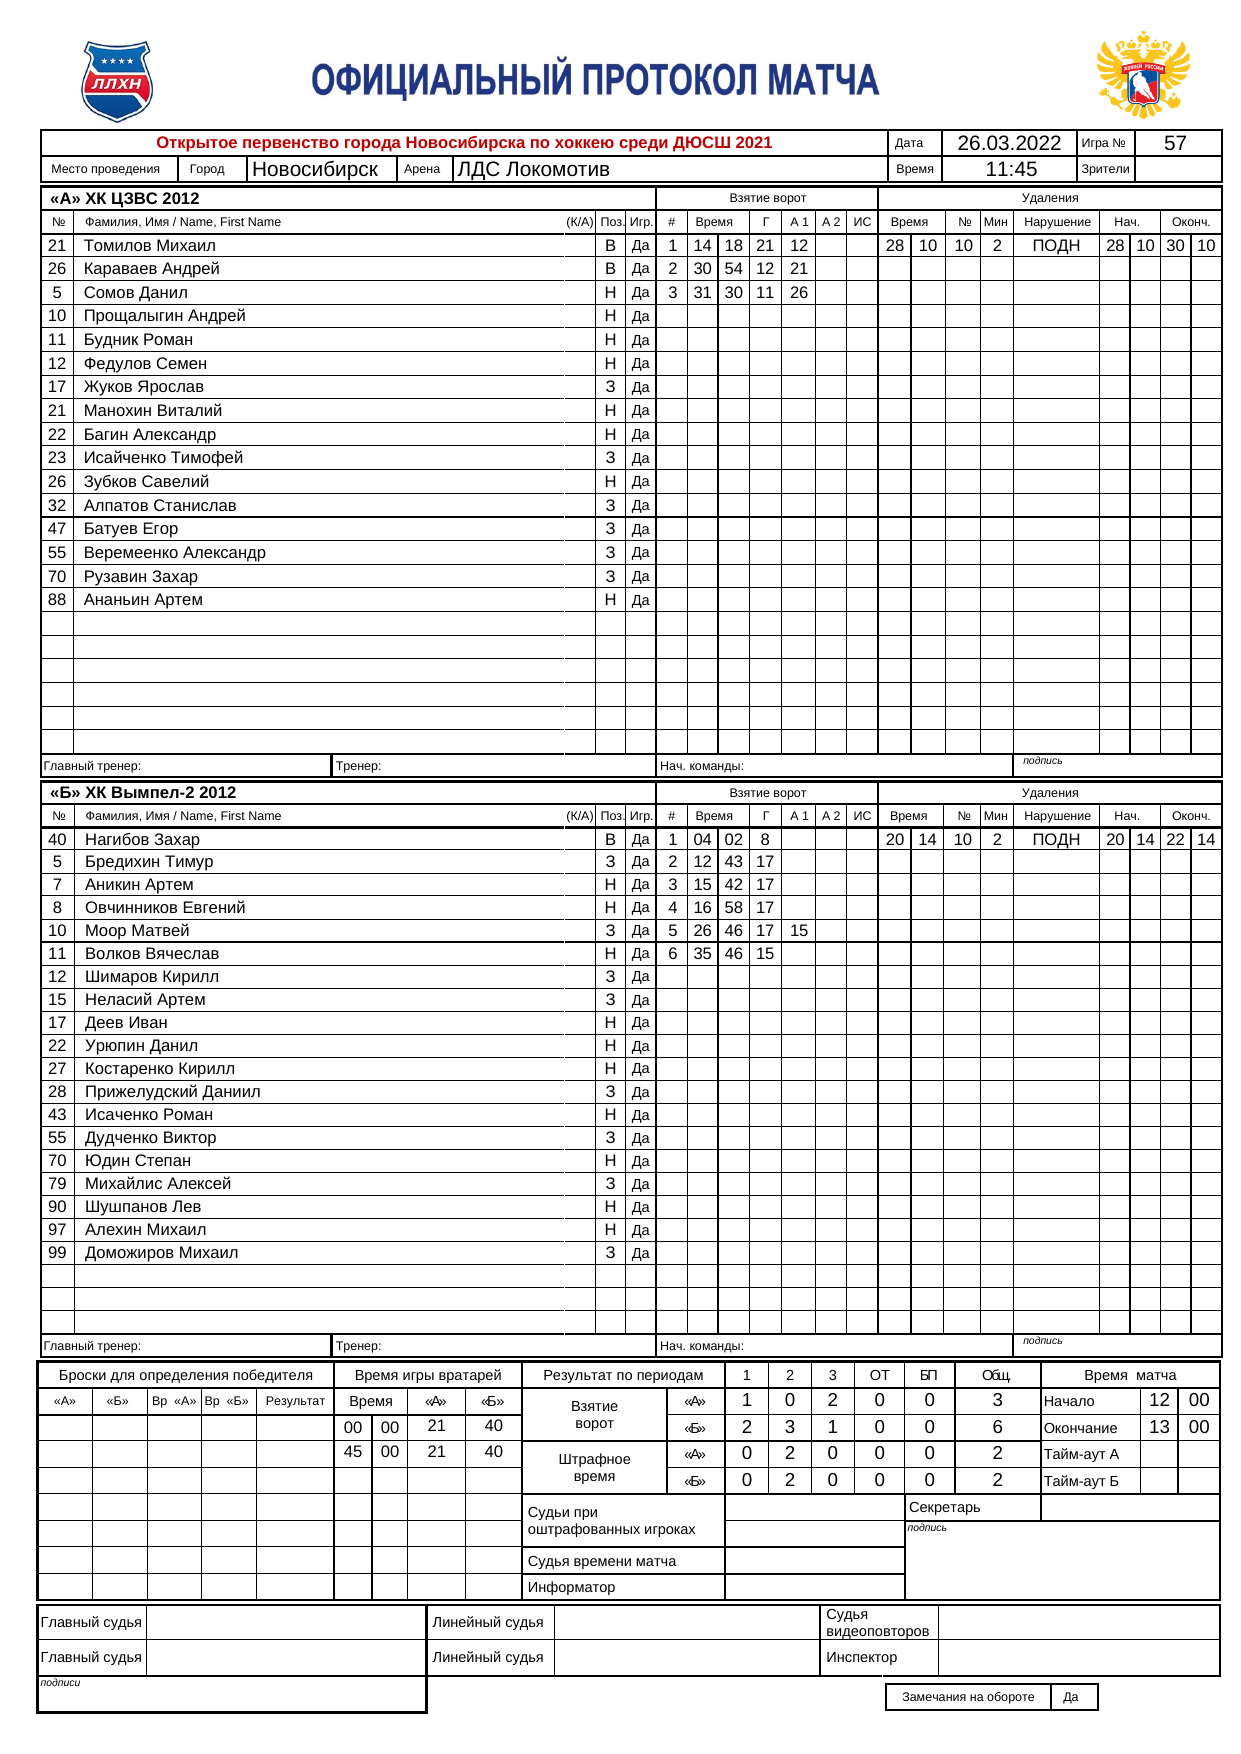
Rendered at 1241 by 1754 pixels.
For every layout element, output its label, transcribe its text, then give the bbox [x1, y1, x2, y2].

table_cell [565, 730, 595, 753]
table_cell [816, 1058, 846, 1079]
table_cell З [596, 1081, 625, 1103]
table_cell [688, 966, 717, 987]
table_cell [847, 1219, 877, 1241]
table_cell [1192, 636, 1221, 658]
table_cell [1131, 1035, 1160, 1057]
table_cell [782, 541, 815, 564]
table_cell [912, 659, 945, 682]
table_cell Шимаров Кирилл [75, 966, 564, 987]
table_cell [565, 541, 595, 564]
table_cell [565, 659, 595, 682]
table_cell [1192, 1012, 1221, 1033]
table_cell 10 [912, 235, 945, 256]
table_cell 00 [1179, 1389, 1219, 1413]
table_cell [1131, 376, 1160, 398]
table_cell [782, 943, 815, 964]
table_cell [42, 707, 73, 729]
table_cell подпись [1014, 755, 1221, 776]
table_cell [946, 446, 980, 469]
table_cell [981, 1058, 1013, 1079]
table_cell [879, 1081, 910, 1103]
table_cell Да [626, 565, 655, 587]
table_cell [719, 1081, 749, 1103]
table_cell [148, 1521, 201, 1546]
table_cell [912, 966, 943, 987]
table_cell [1014, 399, 1099, 422]
table_cell [879, 1242, 910, 1264]
table_cell 2 [657, 850, 687, 872]
table_cell [946, 281, 980, 303]
table_cell 26 [688, 920, 717, 941]
table_cell [626, 1265, 655, 1287]
table_cell [944, 989, 980, 1011]
table_cell [565, 989, 595, 1011]
table_cell [939, 1606, 1219, 1639]
table_cell [782, 1127, 815, 1149]
table_cell 1 [657, 829, 687, 849]
table_cell [879, 328, 910, 351]
table_cell [782, 565, 815, 587]
table_cell [847, 1288, 877, 1310]
table_cell [74, 659, 564, 682]
table_cell Информатор [523, 1575, 724, 1599]
table_cell [1161, 1173, 1190, 1195]
table_cell [257, 1547, 333, 1573]
table_cell Оконч. [1161, 211, 1221, 233]
table_cell [946, 541, 980, 564]
table_cell [912, 683, 945, 706]
table_cell [912, 281, 945, 303]
table_header Взятие ворот [657, 188, 877, 209]
table_cell Н [596, 423, 625, 445]
table_cell [1100, 1012, 1129, 1033]
table_cell (К/А) [565, 211, 595, 233]
table_cell [1192, 446, 1221, 469]
table_cell [688, 1288, 717, 1310]
table_cell [565, 920, 595, 941]
table_cell [1161, 1012, 1190, 1033]
table_cell [688, 612, 717, 634]
table_cell Исайченко Тимофей [74, 446, 564, 469]
table_cell [688, 518, 717, 540]
table_cell [1161, 281, 1190, 303]
table_cell [565, 328, 595, 351]
table_cell [1014, 1012, 1099, 1033]
table_cell [847, 281, 877, 303]
table_cell Вр «Б» [202, 1389, 256, 1413]
table_cell [847, 1242, 877, 1264]
table_cell [75, 1265, 564, 1287]
table_cell [1100, 966, 1129, 987]
table_cell Да [626, 281, 655, 303]
table_cell [944, 1104, 980, 1126]
table_cell [565, 850, 595, 872]
table_cell [816, 966, 846, 987]
table_cell [408, 1494, 465, 1520]
table_cell 0 [855, 1468, 904, 1493]
table_cell [981, 920, 1013, 941]
table_cell [1100, 399, 1129, 422]
table_cell [726, 1548, 904, 1573]
table_cell [657, 1058, 687, 1079]
table_cell [750, 328, 781, 351]
table_cell 18 [719, 235, 749, 256]
table_cell [719, 1219, 749, 1241]
table_cell [1131, 612, 1160, 634]
table_cell Да [626, 896, 655, 918]
table_cell # [657, 211, 687, 233]
table_cell [912, 1150, 943, 1172]
table_cell 0 [855, 1442, 904, 1467]
table_cell [816, 829, 846, 849]
table_cell 15 [782, 920, 815, 941]
table_cell Поз. [596, 211, 625, 233]
table_cell [847, 1127, 877, 1149]
table_cell [373, 1574, 407, 1599]
table_cell [879, 565, 910, 587]
table_cell [1131, 281, 1160, 303]
table_cell [1100, 352, 1129, 374]
table_cell [879, 943, 910, 964]
table_cell [335, 1547, 371, 1573]
table_cell [750, 1196, 781, 1218]
table_cell [1014, 966, 1099, 987]
table_cell [981, 305, 1013, 327]
table_header Время игры вратарей [335, 1363, 521, 1387]
table_cell [1192, 588, 1221, 611]
table_cell [1014, 518, 1099, 540]
table_cell Н [596, 896, 625, 918]
table_cell [42, 636, 73, 658]
table_cell [816, 1150, 846, 1172]
table_cell 27 [42, 1058, 74, 1079]
table_cell [202, 1574, 256, 1599]
table_cell [657, 328, 687, 351]
table_cell [688, 494, 717, 516]
table_cell [688, 1242, 717, 1264]
table_cell [944, 896, 980, 918]
table_cell [148, 1416, 201, 1440]
table_cell [912, 1219, 943, 1241]
table_cell [944, 966, 980, 987]
table_cell 15 [750, 943, 781, 964]
table_cell «А» [408, 1389, 465, 1413]
table_cell [782, 659, 815, 682]
table_cell [39, 1416, 92, 1440]
table_cell [879, 966, 910, 987]
table_cell Будник Роман [74, 328, 564, 351]
table_cell 10 [1192, 235, 1221, 256]
table_cell 22 [42, 423, 73, 445]
table_cell [657, 399, 687, 422]
table_cell [816, 565, 846, 587]
table_cell Жуков Ярослав [74, 376, 564, 398]
table_cell [42, 1288, 74, 1310]
table_cell [626, 707, 655, 729]
table_cell [879, 541, 910, 564]
table_cell [719, 494, 749, 516]
table_cell Н [596, 305, 625, 327]
table_cell 35 [688, 943, 717, 964]
table_cell [1014, 1173, 1099, 1195]
table_cell [257, 1521, 333, 1546]
table_cell [688, 1127, 717, 1149]
table_cell 0 [726, 1442, 768, 1467]
table_cell [148, 1494, 201, 1520]
table_cell [39, 1547, 92, 1573]
table_cell [879, 352, 910, 374]
table_cell [726, 1575, 904, 1599]
table_cell Главный судья [39, 1640, 146, 1675]
table_cell [782, 494, 815, 516]
table_cell Аникин Артем [75, 874, 564, 895]
table_cell [1161, 376, 1190, 398]
table_header Броски для определения победителя [39, 1363, 333, 1387]
table_cell Да [626, 850, 655, 872]
table_cell 20 [879, 829, 910, 849]
table_cell Да [626, 328, 655, 351]
table_cell [335, 1494, 371, 1520]
table_cell [335, 1521, 371, 1546]
table_cell [1192, 518, 1221, 540]
table_cell Н [596, 1150, 625, 1172]
table_cell [93, 1468, 147, 1493]
table_cell [147, 1606, 425, 1639]
table_cell [816, 399, 846, 422]
table_cell Да [626, 235, 655, 256]
table_cell [1161, 257, 1190, 280]
table_cell [1161, 636, 1190, 658]
table_cell 5 [42, 850, 74, 872]
table_cell [565, 943, 595, 964]
table_cell [944, 1173, 980, 1195]
table_cell Да [626, 1196, 655, 1218]
table_cell [1099, 1682, 1220, 1711]
table_cell [688, 636, 717, 658]
table_cell [879, 1196, 910, 1218]
table_cell 10 [946, 235, 980, 256]
table_cell [847, 966, 877, 987]
table_cell З [596, 541, 625, 564]
table_cell [1042, 1495, 1219, 1520]
table_cell [847, 588, 877, 611]
table_cell [879, 1058, 910, 1079]
table_cell [1161, 1196, 1190, 1218]
table_cell [1014, 1219, 1099, 1241]
table_cell Новосибирск [248, 157, 396, 181]
table_cell 79 [42, 1173, 74, 1195]
table_cell 0 [855, 1389, 904, 1413]
table_cell Г [750, 805, 781, 826]
table_cell [1014, 874, 1099, 895]
table_cell [257, 1574, 333, 1599]
table_cell [1161, 518, 1190, 540]
table_cell (К/А) [565, 805, 595, 826]
table_cell [657, 470, 687, 493]
table_cell Время [879, 805, 943, 826]
table_cell [944, 1242, 980, 1264]
table_cell [565, 1219, 595, 1241]
table_header Да [1052, 1685, 1097, 1709]
table_cell [847, 305, 877, 327]
table_cell [565, 352, 595, 374]
table_cell Место проведения [42, 157, 177, 181]
table_cell [816, 1288, 846, 1310]
table_cell [847, 850, 877, 872]
table_cell [1100, 896, 1129, 918]
table_cell [946, 257, 980, 280]
table_cell [147, 1640, 425, 1675]
table_cell [1131, 683, 1160, 706]
table_cell Манохин Виталий [74, 399, 564, 422]
table_cell Штрафное время [523, 1442, 666, 1493]
table_cell [719, 1265, 749, 1287]
table_cell 12 [1141, 1389, 1177, 1413]
table_cell [1100, 1058, 1129, 1079]
table_cell 70 [42, 1150, 74, 1172]
table_cell [981, 281, 1013, 303]
table_cell № [944, 805, 980, 826]
table_cell [408, 1468, 465, 1493]
table_cell [1192, 1058, 1221, 1079]
table_cell «Б» [93, 1389, 147, 1413]
table_cell [719, 423, 749, 445]
table_cell [466, 1494, 521, 1520]
table_cell [782, 1311, 815, 1333]
table_cell [688, 989, 717, 1011]
table_cell [816, 1196, 846, 1218]
table_cell [657, 1127, 687, 1149]
table_cell [657, 1173, 687, 1195]
table_cell [847, 829, 877, 849]
table_cell [688, 1104, 717, 1126]
table_cell 30 [1161, 235, 1190, 256]
table_cell 1 [726, 1389, 768, 1413]
table_cell [944, 1196, 980, 1218]
table_cell [981, 874, 1013, 895]
table_cell [816, 1081, 846, 1103]
table_cell 88 [42, 588, 73, 611]
table_cell [148, 1574, 201, 1599]
table_cell [750, 446, 781, 469]
table_cell 2 [769, 1468, 811, 1493]
table_cell [912, 257, 945, 280]
table_cell [816, 1265, 846, 1287]
table_cell [626, 659, 655, 682]
table_cell [565, 1058, 595, 1079]
table_cell [726, 1521, 904, 1546]
table_cell [816, 1127, 846, 1149]
table_cell [1014, 588, 1099, 611]
table_cell [1014, 494, 1099, 516]
table_header Взятие ворот [657, 783, 877, 803]
table_cell Н [596, 328, 625, 351]
table_cell [816, 1173, 846, 1195]
table_cell [1192, 730, 1221, 753]
table_cell [39, 1468, 92, 1493]
table_cell 7 [42, 874, 74, 895]
table_cell [565, 1012, 595, 1033]
table_cell [750, 659, 781, 682]
table_cell [946, 328, 980, 351]
table_cell [879, 612, 910, 634]
table_cell 16 [688, 896, 717, 918]
table_cell [981, 518, 1013, 540]
table_cell [1100, 707, 1129, 729]
table_cell [879, 1035, 910, 1057]
table_cell [750, 305, 781, 327]
table_cell [1014, 1058, 1099, 1079]
table_cell [944, 874, 980, 895]
table_cell [1131, 446, 1160, 469]
table_cell [1131, 1150, 1160, 1172]
table_cell 17 [750, 920, 781, 941]
table_cell [1192, 1150, 1221, 1172]
table_cell [42, 659, 73, 682]
table_cell [879, 1127, 910, 1149]
table_cell [1161, 1035, 1190, 1057]
table_cell [565, 518, 595, 540]
table_cell [879, 1173, 910, 1195]
table_cell 1 [657, 235, 687, 256]
table_cell Арена [398, 157, 452, 181]
table_cell [565, 235, 595, 256]
table_cell 2 [956, 1442, 1040, 1467]
table_cell 55 [42, 1127, 74, 1149]
table_cell 2 [657, 257, 687, 280]
table_cell [981, 565, 1013, 587]
table_cell Взятие ворот [523, 1389, 666, 1440]
table_cell [816, 588, 846, 611]
table_cell [1131, 494, 1160, 516]
table_cell [565, 1173, 595, 1195]
table_cell [1192, 470, 1221, 493]
table_cell [1192, 966, 1221, 987]
table_cell 58 [719, 896, 749, 918]
table_cell [750, 399, 781, 422]
table_cell [782, 850, 815, 872]
table_cell [944, 1150, 980, 1172]
table_cell [719, 1150, 749, 1172]
table_cell [719, 541, 749, 564]
table_cell Да [626, 588, 655, 611]
table_cell 30 [719, 281, 749, 303]
table_cell 0 [726, 1468, 768, 1493]
table_cell Юдин Степан [75, 1150, 564, 1172]
table_cell [1100, 659, 1129, 682]
table_cell [657, 636, 687, 658]
table_cell [1131, 305, 1160, 327]
table_cell [1100, 328, 1129, 351]
table_cell [1100, 943, 1129, 964]
table_cell А 2 [816, 805, 846, 826]
table_cell 15 [688, 874, 717, 895]
table_cell [782, 352, 815, 374]
table_cell Сомов Данил [74, 281, 564, 303]
table_cell [782, 1288, 815, 1310]
table_cell [847, 874, 877, 895]
table_cell [879, 518, 910, 540]
table_cell [912, 305, 945, 327]
table_cell 0 [812, 1468, 854, 1493]
table_cell [981, 966, 1013, 987]
table_cell [879, 257, 910, 280]
table_cell Зрители [1078, 157, 1134, 181]
table_cell [912, 896, 943, 918]
table_cell [1192, 376, 1221, 398]
table_cell [657, 683, 687, 706]
table_cell Мин [981, 211, 1013, 233]
table_cell [912, 1288, 943, 1310]
table_cell [816, 470, 846, 493]
table_cell [1161, 1288, 1190, 1310]
table_cell 46 [719, 943, 749, 964]
table_cell [565, 470, 595, 493]
table_cell [879, 896, 910, 918]
table_cell З [596, 1127, 625, 1149]
table_cell З [596, 989, 625, 1011]
table_cell [847, 1012, 877, 1033]
table_cell 26 [42, 470, 73, 493]
table_cell [688, 565, 717, 587]
table_cell Нач. [1100, 805, 1160, 826]
table_cell [626, 612, 655, 634]
table_cell [816, 423, 846, 445]
table_cell Прощалыгин Андрей [74, 305, 564, 327]
table_cell [1161, 989, 1190, 1011]
table_cell [879, 707, 910, 729]
table_cell [565, 281, 595, 303]
table_cell Да [626, 305, 655, 327]
table_cell [657, 376, 687, 398]
table_cell [428, 1677, 882, 1711]
table_cell Тренер: [333, 755, 655, 776]
table_cell [1100, 1104, 1129, 1126]
table_cell А 1 [782, 211, 815, 233]
table_cell [883, 1677, 1220, 1681]
table_cell [1100, 920, 1129, 941]
table_cell [1161, 920, 1190, 941]
table_cell [981, 1012, 1013, 1033]
table_cell [719, 376, 749, 398]
table_cell Судья времени матча [523, 1548, 724, 1573]
table_cell Инспектор [821, 1640, 938, 1675]
table_cell Время [879, 211, 945, 233]
table_cell [1192, 281, 1221, 303]
table_cell 14 [1192, 829, 1221, 849]
table_cell [1100, 989, 1129, 1011]
table_cell [847, 730, 877, 753]
table_cell ПОДН [1014, 829, 1099, 849]
table_cell [596, 683, 625, 706]
table_cell [202, 1494, 256, 1520]
table_cell [816, 659, 846, 682]
table_cell [1131, 1104, 1160, 1126]
table_cell 22 [1161, 829, 1190, 849]
table_cell [946, 399, 980, 422]
table_cell [879, 1012, 910, 1033]
table_cell [782, 305, 815, 327]
table_cell [596, 612, 625, 634]
table_cell [565, 874, 595, 895]
table_cell [879, 305, 910, 327]
table_cell [555, 1640, 819, 1675]
table_cell [1014, 1242, 1099, 1264]
table_cell [847, 518, 877, 540]
table_cell [912, 1058, 943, 1079]
picture [5, 28, 1197, 129]
table_cell [912, 943, 943, 964]
table_cell [408, 1574, 465, 1599]
table_cell [1192, 565, 1221, 587]
table_cell 14 [688, 235, 717, 256]
table_cell Да [626, 874, 655, 895]
table_cell Да [626, 257, 655, 280]
table_cell [1192, 399, 1221, 422]
table_cell Н [596, 1196, 625, 1218]
table_cell Урюпин Данил [75, 1035, 564, 1057]
table_cell 8 [42, 896, 74, 918]
table_cell [750, 683, 781, 706]
table_cell № [946, 211, 980, 233]
table_cell [1131, 328, 1160, 351]
table_cell [1192, 1081, 1221, 1103]
table_header «Б» ХК Вымпел-2 2012 [42, 783, 655, 803]
table_cell [1161, 612, 1190, 634]
table_cell 5 [42, 281, 73, 303]
table_cell [1161, 896, 1190, 918]
table_cell Время [335, 1389, 407, 1413]
table_cell Михайлис Алексей [75, 1173, 564, 1195]
table_cell [750, 1150, 781, 1172]
table_cell Н [596, 1058, 625, 1079]
table_cell [912, 1311, 943, 1333]
table_cell [750, 352, 781, 374]
table_cell [1014, 446, 1099, 469]
table_cell «Б» [668, 1468, 724, 1493]
table_cell [912, 989, 943, 1011]
table_cell [847, 376, 877, 398]
table_header 57 [1136, 131, 1221, 155]
table_cell [657, 730, 687, 753]
table_cell [847, 989, 877, 1011]
table_cell [1161, 966, 1190, 987]
table_cell [1131, 1288, 1160, 1310]
table_cell [981, 1127, 1013, 1149]
table_cell [879, 1219, 910, 1241]
table_cell [750, 636, 781, 658]
table_cell Главный судья [39, 1606, 146, 1639]
table_cell [1100, 423, 1129, 445]
table_cell [750, 518, 781, 540]
table_header Открытое первенство города Новосибирска по хоккею среди ДЮСШ 2021 [42, 131, 887, 155]
table_cell 20 [1100, 829, 1129, 849]
table_cell 45 [335, 1441, 371, 1467]
table_cell [373, 1494, 407, 1520]
table_cell [981, 328, 1013, 351]
table_cell [1100, 565, 1129, 587]
table_cell [657, 305, 687, 327]
table_cell Мин [981, 805, 1013, 826]
table_cell [750, 1219, 781, 1241]
table_cell [75, 1288, 564, 1310]
table_cell [847, 541, 877, 564]
table_cell Линейный судья [428, 1606, 554, 1639]
table_cell [373, 1547, 407, 1573]
table_cell [1131, 1127, 1160, 1149]
table_cell [944, 943, 980, 964]
table_cell [565, 1288, 595, 1310]
table_cell З [596, 518, 625, 540]
table_cell [1100, 1265, 1129, 1287]
table_cell [1100, 257, 1129, 280]
table_cell [1014, 1311, 1099, 1333]
table_cell «Б» [668, 1415, 724, 1440]
table_cell [1131, 470, 1160, 493]
table_cell [657, 352, 687, 374]
table_cell [782, 874, 815, 895]
table_cell [1161, 730, 1190, 753]
table_cell [847, 896, 877, 918]
table_cell [816, 257, 846, 280]
table_cell [1131, 896, 1160, 918]
table_cell Да [626, 399, 655, 422]
table_cell [782, 636, 815, 658]
table_cell 0 [905, 1415, 954, 1440]
table_cell [912, 850, 943, 872]
table_cell 30 [688, 257, 717, 280]
table_cell [912, 588, 945, 611]
table_cell Г [750, 211, 781, 233]
table_cell Да [626, 1081, 655, 1103]
table_cell [847, 470, 877, 493]
table_cell Нагибов Захар [75, 829, 564, 849]
table_cell Деев Иван [75, 1012, 564, 1033]
table_cell [816, 235, 846, 256]
table_cell Нач. [1100, 211, 1160, 233]
table_cell [946, 423, 980, 445]
table_cell Овчинников Евгений [75, 896, 564, 918]
table_cell [879, 470, 910, 493]
table_cell [1192, 1127, 1221, 1149]
table_cell [816, 943, 846, 964]
table_cell [879, 494, 910, 516]
table_cell [879, 281, 910, 303]
table_header Время матча [1042, 1363, 1219, 1387]
table_cell [912, 1242, 943, 1264]
table_cell [782, 730, 815, 753]
table_cell [981, 423, 1013, 445]
table_cell [565, 612, 595, 634]
table_cell [1161, 470, 1190, 493]
table_cell [719, 707, 749, 729]
table_cell Н [596, 470, 625, 493]
table_cell [657, 1081, 687, 1103]
table_cell [816, 1104, 846, 1126]
table_cell [847, 1104, 877, 1126]
table_cell [688, 1081, 717, 1103]
table_cell [816, 874, 846, 895]
table_cell [782, 1150, 815, 1172]
table_cell [879, 989, 910, 1011]
table_cell [1131, 850, 1160, 872]
table_cell [1192, 989, 1221, 1011]
table_cell [74, 683, 564, 706]
table_header «А» ХК ЦЗВС 2012 [42, 188, 655, 209]
table_cell 1 [812, 1415, 854, 1440]
table_cell [1192, 494, 1221, 516]
table_cell [657, 612, 687, 634]
table_cell З [596, 1242, 625, 1264]
table_cell [657, 1265, 687, 1287]
table_cell [373, 1521, 407, 1546]
table_cell [912, 470, 945, 493]
table_cell [1161, 305, 1190, 327]
table_cell [1161, 565, 1190, 587]
table_cell [847, 920, 877, 941]
table_cell [847, 565, 877, 587]
table_cell 12 [782, 235, 815, 256]
table_cell ИС [847, 805, 877, 826]
table_cell [1161, 423, 1190, 445]
table_header Игра № [1078, 131, 1134, 155]
table_cell [912, 518, 945, 540]
table_cell [93, 1494, 147, 1520]
table_cell [944, 1081, 980, 1103]
table_cell [688, 1173, 717, 1195]
table_cell [688, 352, 717, 374]
table_cell [688, 470, 717, 493]
table_cell Н [596, 1012, 625, 1033]
table_cell Костаренко Кирилл [75, 1058, 564, 1079]
table_cell [148, 1468, 201, 1493]
table_cell [879, 588, 910, 611]
table_cell [981, 376, 1013, 398]
table_cell [1014, 943, 1099, 964]
table_cell [1192, 874, 1221, 895]
table_cell Алпатов Станислав [74, 494, 564, 516]
table_cell [1131, 257, 1160, 280]
table_cell Да [626, 1150, 655, 1172]
table_cell [912, 1035, 943, 1057]
table_cell [1131, 1265, 1160, 1287]
table_cell [93, 1574, 147, 1599]
table_cell [1161, 943, 1190, 964]
table_cell [981, 943, 1013, 964]
table_cell Доможиров Михаил [75, 1242, 564, 1264]
table_cell Дудченко Виктор [75, 1127, 564, 1149]
table_cell [750, 376, 781, 398]
table_cell [1100, 874, 1129, 895]
table_header 26.03.2022 [943, 131, 1076, 155]
table_cell [981, 1265, 1013, 1287]
table_cell Да [626, 1127, 655, 1149]
table_cell [1014, 257, 1099, 280]
table_cell Н [596, 399, 625, 422]
table_cell [719, 1035, 749, 1057]
table_cell [565, 707, 595, 729]
table_cell Да [626, 966, 655, 987]
table_cell Бредихин Тимур [75, 850, 564, 872]
table_cell [1192, 305, 1221, 327]
table_cell [981, 352, 1013, 374]
table_cell [981, 850, 1013, 872]
table_cell [816, 328, 846, 351]
table_cell [1014, 352, 1099, 374]
table_cell [202, 1441, 256, 1467]
table_cell [726, 1495, 904, 1520]
table_cell [912, 328, 945, 351]
table_cell [1100, 1196, 1129, 1218]
table_cell 28 [1100, 235, 1129, 256]
table_cell В [596, 235, 625, 256]
table_cell [750, 730, 781, 753]
table_header Дата [889, 131, 941, 155]
table_cell [981, 1035, 1013, 1057]
table_cell [688, 446, 717, 469]
table_cell 12 [750, 257, 781, 280]
table_cell [912, 730, 945, 753]
table_cell 3 [769, 1415, 811, 1440]
table_cell Начало [1042, 1389, 1140, 1413]
table_cell [626, 730, 655, 753]
table_cell [879, 423, 910, 445]
table_cell Алехин Михаил [75, 1219, 564, 1241]
table_cell [1131, 1173, 1160, 1195]
table_cell [750, 1173, 781, 1195]
table_cell [1100, 1081, 1129, 1103]
table_cell [847, 446, 877, 469]
table_cell Секретарь [906, 1495, 1040, 1520]
table_cell [782, 896, 815, 918]
table_cell [257, 1441, 333, 1467]
table_cell [944, 920, 980, 941]
table_cell [74, 707, 564, 729]
table_cell Исаченко Роман [75, 1104, 564, 1126]
table_cell Нач. команды: [657, 755, 1012, 776]
table_cell [1014, 1150, 1099, 1172]
table_cell [93, 1441, 147, 1467]
table_cell [657, 1311, 687, 1333]
table_cell [202, 1521, 256, 1546]
table_cell [816, 989, 846, 1011]
table_cell [1131, 518, 1160, 540]
table_cell 0 [905, 1442, 954, 1467]
table_cell [816, 281, 846, 303]
table_cell Тренер: [333, 1335, 655, 1356]
table_cell [750, 541, 781, 564]
table_cell [596, 659, 625, 682]
table_cell [1131, 730, 1160, 753]
table_cell Поз. [596, 805, 625, 826]
table_cell [565, 966, 595, 987]
table_cell 5 [657, 920, 687, 941]
table_cell [912, 612, 945, 634]
table_cell [782, 707, 815, 729]
table_cell [1131, 659, 1160, 682]
table_cell [565, 588, 595, 611]
table_cell [1192, 1035, 1221, 1057]
table_cell [944, 850, 980, 872]
table_cell Шушпанов Лев [75, 1196, 564, 1218]
table_cell [816, 683, 846, 706]
table_cell [1100, 636, 1129, 658]
table_cell [719, 1242, 749, 1264]
table_cell 3 [657, 281, 687, 303]
table_cell [688, 1150, 717, 1172]
table_cell 32 [42, 494, 73, 516]
table_cell [750, 1058, 781, 1079]
table_cell [782, 588, 815, 611]
table_cell [1161, 683, 1190, 706]
table_cell Нач. команды: [657, 1335, 1012, 1356]
table_cell [816, 1012, 846, 1033]
table_cell Н [596, 281, 625, 303]
table_cell Вр «А» [148, 1389, 201, 1413]
table_cell Время [688, 805, 749, 826]
table_cell [782, 446, 815, 469]
table_cell [626, 636, 655, 658]
table_cell [688, 305, 717, 327]
table_cell [1161, 541, 1190, 564]
table_cell [782, 989, 815, 1011]
table_cell [148, 1441, 201, 1467]
table_cell Н [596, 943, 625, 964]
table_cell [1014, 659, 1099, 682]
table_cell [1131, 399, 1160, 422]
table_cell [719, 659, 749, 682]
table_cell [981, 257, 1013, 280]
table_cell [565, 1196, 595, 1218]
table_cell [1131, 1012, 1160, 1033]
table_cell 17 [750, 874, 781, 895]
table_cell Зубков Савелий [74, 470, 564, 493]
table_cell ИС [847, 211, 877, 233]
table_cell [74, 636, 564, 658]
table_cell 21 [750, 235, 781, 256]
table_cell Линейный судья [428, 1640, 554, 1675]
table_cell [1100, 470, 1129, 493]
table_cell З [596, 1173, 625, 1195]
table_cell [1014, 1104, 1099, 1126]
table_cell [847, 235, 877, 256]
table_cell 3 [657, 874, 687, 895]
table_cell [719, 1127, 749, 1149]
table_cell [847, 494, 877, 516]
table_cell [1014, 1081, 1099, 1103]
table_cell 10 [1131, 235, 1160, 256]
table_cell [944, 1012, 980, 1033]
table_cell [912, 1104, 943, 1126]
table_cell 17 [42, 1012, 74, 1033]
table_cell [1014, 896, 1099, 918]
table_cell 17 [750, 896, 781, 918]
table_header ОТ [855, 1363, 904, 1387]
table_cell Нарушение [1014, 211, 1099, 233]
table_cell [946, 612, 980, 634]
table_cell [1100, 518, 1129, 540]
table_cell [782, 1081, 815, 1103]
table_cell [1100, 1127, 1129, 1149]
table_cell [816, 376, 846, 398]
table_cell 55 [42, 541, 73, 564]
table_cell [657, 707, 687, 729]
table_cell [879, 1288, 910, 1310]
table_cell [1131, 1242, 1160, 1264]
table_cell [688, 659, 717, 682]
table_cell [565, 683, 595, 706]
table_cell [944, 1311, 980, 1333]
table_cell [1131, 565, 1160, 587]
table_cell [1161, 588, 1190, 611]
table_cell [1014, 1127, 1099, 1149]
table_cell [657, 494, 687, 516]
table_cell [1100, 612, 1129, 634]
table_cell 12 [688, 850, 717, 872]
table_cell [688, 1012, 717, 1033]
table_cell [750, 1081, 781, 1103]
table_cell [750, 1127, 781, 1149]
table_header Удаления [879, 188, 1221, 209]
table_cell [816, 850, 846, 872]
table_cell [944, 1127, 980, 1149]
table_cell Да [626, 1242, 655, 1264]
table_cell [1131, 1058, 1160, 1079]
table_cell Тайм-аут А [1042, 1441, 1140, 1467]
table_cell [879, 446, 910, 469]
table_cell [847, 1081, 877, 1103]
table_cell [946, 352, 980, 374]
table_cell [944, 1219, 980, 1241]
table_cell [946, 659, 980, 682]
table_cell [879, 850, 910, 872]
table_cell [657, 966, 687, 987]
table_cell [688, 1196, 717, 1218]
table_cell [981, 1081, 1013, 1103]
table_cell [847, 683, 877, 706]
table_cell [1131, 541, 1160, 564]
table_cell [1100, 376, 1129, 398]
table_cell [816, 518, 846, 540]
table_cell № [42, 805, 74, 826]
table_cell [466, 1547, 521, 1573]
table_cell [596, 730, 625, 753]
table_cell [1131, 989, 1160, 1011]
table_cell [912, 565, 945, 587]
table_cell [1161, 399, 1190, 422]
table_cell [657, 1035, 687, 1057]
table_cell Караваев Андрей [74, 257, 564, 280]
table_cell [565, 494, 595, 516]
table_cell 3 [956, 1389, 1040, 1413]
table_cell [1161, 494, 1190, 516]
table_cell [750, 707, 781, 729]
table_cell [93, 1547, 147, 1573]
table_cell [1192, 1265, 1221, 1287]
table_cell 99 [42, 1242, 74, 1264]
table_cell [42, 612, 73, 634]
table_cell 21 [42, 399, 73, 422]
table_cell 10 [944, 829, 980, 849]
table_cell Да [626, 1012, 655, 1033]
table_cell [1141, 1441, 1177, 1467]
table_cell [1192, 541, 1221, 564]
table_cell [1131, 1081, 1160, 1103]
table_cell [719, 446, 749, 469]
table_cell 2 [769, 1442, 811, 1467]
table_cell З [596, 920, 625, 941]
table_cell [1136, 157, 1221, 181]
table_cell Тайм-аут Б [1042, 1468, 1140, 1493]
table_cell [719, 966, 749, 987]
table_header Результат по периодам [523, 1363, 724, 1387]
table_cell [626, 683, 655, 706]
table_cell [912, 636, 945, 658]
table_cell [782, 1012, 815, 1033]
table_cell З [596, 494, 625, 516]
table_cell [946, 494, 980, 516]
table_cell [657, 989, 687, 1011]
table_cell [719, 1173, 749, 1195]
table_cell [981, 470, 1013, 493]
table_cell [39, 1494, 92, 1520]
table_cell [1100, 1173, 1129, 1195]
table_cell [93, 1416, 147, 1440]
table_cell Да [626, 1035, 655, 1057]
table_cell 02 [719, 829, 749, 849]
table_cell [1014, 565, 1099, 587]
table_cell 40 [466, 1441, 521, 1467]
table_cell 00 [373, 1416, 407, 1440]
table_cell [879, 636, 910, 658]
table_cell [719, 352, 749, 374]
table_cell Батуев Егор [74, 518, 564, 540]
table_cell Да [626, 1104, 655, 1126]
table_cell Томилов Михаил [74, 235, 564, 256]
table_cell [335, 1574, 371, 1599]
table_cell [912, 1173, 943, 1195]
table_cell [782, 470, 815, 493]
table_cell [847, 423, 877, 445]
table_cell 21 [42, 235, 73, 256]
table_cell [1161, 850, 1190, 872]
table_cell 43 [719, 850, 749, 872]
table_cell [148, 1547, 201, 1573]
table_cell 11 [42, 943, 74, 964]
table_cell [1100, 683, 1129, 706]
table_cell [1161, 659, 1190, 682]
table_cell [1141, 1468, 1177, 1493]
table_cell 21 [408, 1441, 465, 1467]
table_cell [782, 399, 815, 422]
table_cell [981, 1242, 1013, 1264]
table_cell [1014, 707, 1099, 729]
table_cell [688, 1219, 717, 1241]
table_cell [719, 1196, 749, 1218]
table_cell Нарушение [1014, 805, 1099, 826]
table_cell [750, 1265, 781, 1287]
table_cell [1131, 1311, 1160, 1333]
table_cell [1192, 352, 1221, 374]
table_cell 46 [719, 920, 749, 941]
table_header 3 [812, 1363, 854, 1387]
table_cell [981, 399, 1013, 422]
table_cell [565, 1265, 595, 1287]
table_cell [719, 588, 749, 611]
table_cell 28 [879, 235, 910, 256]
table_cell [981, 989, 1013, 1011]
table_cell 15 [42, 989, 74, 1011]
table_cell [750, 1104, 781, 1126]
table_cell 0 [812, 1442, 854, 1467]
table_cell [750, 565, 781, 587]
table_cell [1192, 328, 1221, 351]
table_header Общ. [956, 1363, 1040, 1387]
table_cell Судьи при оштрафованных игроках [523, 1495, 724, 1546]
table_cell 26 [782, 281, 815, 303]
table_cell [565, 423, 595, 445]
table_cell [1192, 1288, 1221, 1310]
table_cell [466, 1574, 521, 1599]
table_cell «А» [39, 1389, 92, 1413]
table_cell [688, 1058, 717, 1079]
table_cell [1161, 1127, 1190, 1149]
table_cell [981, 588, 1013, 611]
table_cell [1161, 1150, 1190, 1172]
table_cell Время [889, 157, 941, 181]
table_cell [847, 1058, 877, 1079]
table_cell [816, 494, 846, 516]
table_cell [75, 1311, 564, 1333]
table_cell 70 [42, 565, 73, 587]
table_cell [1192, 1196, 1221, 1218]
table_cell 14 [912, 829, 943, 849]
table_cell В [596, 257, 625, 280]
table_cell [981, 896, 1013, 918]
table_cell Город [179, 157, 246, 181]
table_cell # [657, 805, 687, 826]
table_cell [719, 683, 749, 706]
table_cell [912, 352, 945, 374]
table_cell Да [626, 943, 655, 964]
table_cell Волков Вячеслав [75, 943, 564, 964]
table_cell [596, 636, 625, 658]
table_cell 43 [42, 1104, 74, 1126]
table_cell [657, 1012, 687, 1033]
table_cell 6 [657, 943, 687, 964]
table_cell [688, 399, 717, 422]
table_cell [596, 707, 625, 729]
table_cell [782, 1196, 815, 1218]
table_cell [1131, 707, 1160, 729]
table_cell [816, 1219, 846, 1241]
table_cell [408, 1521, 465, 1546]
table_cell Игр. [626, 211, 655, 233]
table_cell [1161, 328, 1190, 351]
table_cell [912, 1265, 943, 1287]
table_cell [750, 989, 781, 1011]
table_cell [688, 683, 717, 706]
table_cell [42, 1311, 74, 1333]
table_cell [750, 588, 781, 611]
table_cell [879, 874, 910, 895]
table_cell [657, 541, 687, 564]
table_cell [946, 707, 980, 729]
table_cell 12 [42, 966, 74, 987]
table_cell [782, 328, 815, 351]
table_cell Неласий Артем [75, 989, 564, 1011]
table_cell Багин Александр [74, 423, 564, 445]
table_cell Да [626, 446, 655, 469]
table_cell [981, 494, 1013, 516]
table_cell Федулов Семен [74, 352, 564, 374]
table_cell [946, 683, 980, 706]
table_cell [1014, 328, 1099, 351]
table_cell [946, 588, 980, 611]
table_cell [688, 1265, 717, 1287]
table_cell [782, 683, 815, 706]
table_cell [565, 565, 595, 587]
table_cell [847, 399, 877, 422]
table_cell [816, 730, 846, 753]
table_cell [1192, 1104, 1221, 1126]
table_cell Веремеенко Александр [74, 541, 564, 564]
table_cell Н [596, 1035, 625, 1057]
table_cell [1100, 850, 1129, 872]
table_cell [565, 446, 595, 469]
table_cell [879, 730, 910, 753]
table_cell № [42, 211, 73, 233]
table_cell [719, 399, 749, 422]
table_cell 10 [42, 305, 73, 327]
table_cell [1179, 1468, 1219, 1493]
table_cell [1192, 257, 1221, 280]
table_cell 47 [42, 518, 73, 540]
table_cell [565, 1035, 595, 1057]
table_cell Главный тренер: [42, 755, 330, 776]
table_cell [879, 1265, 910, 1287]
table_cell [565, 399, 595, 422]
table_cell [1014, 989, 1099, 1011]
table_cell [719, 1058, 749, 1079]
table_cell [782, 1104, 815, 1126]
table_cell [946, 376, 980, 398]
table_cell [1014, 636, 1099, 658]
table_cell [847, 352, 877, 374]
table_cell [782, 423, 815, 445]
table_cell [981, 683, 1013, 706]
table_cell [1161, 1104, 1190, 1126]
table_cell [750, 470, 781, 493]
table_cell [912, 423, 945, 445]
table_cell Да [626, 1219, 655, 1241]
table_cell [879, 659, 910, 682]
table_cell [847, 1173, 877, 1195]
table_cell [912, 376, 945, 398]
table_cell [847, 612, 877, 634]
table_cell [1192, 850, 1221, 872]
table_cell [750, 423, 781, 445]
table_cell [39, 1521, 92, 1546]
table_cell Да [626, 1058, 655, 1079]
table_cell 17 [750, 850, 781, 872]
table_cell [782, 966, 815, 987]
table_cell [202, 1547, 256, 1573]
table_cell [466, 1468, 521, 1493]
table_cell [1192, 1311, 1221, 1333]
table_cell [912, 1196, 943, 1218]
table_cell [912, 446, 945, 469]
table_cell [981, 659, 1013, 682]
table_cell Н [596, 352, 625, 374]
table_cell [719, 565, 749, 587]
table_cell [847, 1265, 877, 1287]
table_cell 00 [373, 1441, 407, 1467]
table_cell [981, 612, 1013, 634]
table_cell [1131, 1219, 1160, 1241]
table_cell [657, 588, 687, 611]
table_cell [782, 1219, 815, 1241]
table_cell [782, 1173, 815, 1195]
table_cell [1131, 966, 1160, 987]
table_cell Главный тренер: [42, 1335, 330, 1356]
table_cell [1131, 423, 1160, 445]
table_cell [912, 1081, 943, 1103]
table_cell [912, 874, 943, 895]
table_cell [912, 707, 945, 729]
table_cell [879, 399, 910, 422]
table_cell [1014, 1288, 1099, 1310]
table_cell [981, 1173, 1013, 1195]
table_cell 10 [42, 920, 74, 941]
table_cell [1131, 636, 1160, 658]
table_cell [565, 305, 595, 327]
table_cell [782, 612, 815, 634]
table_cell [42, 730, 73, 753]
table_cell [688, 588, 717, 611]
table_cell [657, 423, 687, 445]
table_cell А 2 [816, 211, 846, 233]
table_cell 0 [855, 1415, 904, 1440]
table_cell Да [626, 518, 655, 540]
table_cell 0 [905, 1468, 954, 1493]
table_cell [657, 1196, 687, 1218]
table_cell 2 [981, 235, 1013, 256]
table_cell [565, 376, 595, 398]
table_cell [1131, 920, 1160, 941]
table_cell Да [626, 470, 655, 493]
table_cell [1131, 588, 1160, 611]
table_cell 23 [42, 446, 73, 469]
table_cell [981, 1288, 1013, 1310]
table_cell [257, 1416, 333, 1440]
table_cell Прижелудский Даниил [75, 1081, 564, 1103]
table_cell [688, 730, 717, 753]
table_cell [879, 1104, 910, 1126]
table_cell 26 [42, 257, 73, 280]
table_cell [688, 707, 717, 729]
table_cell [1100, 1242, 1129, 1264]
table_cell [1014, 305, 1099, 327]
table_cell [912, 1127, 943, 1149]
table_cell [1014, 1035, 1099, 1057]
table_cell 2 [726, 1415, 768, 1440]
table_cell [565, 1242, 595, 1264]
table_cell Да [626, 989, 655, 1011]
table_cell [1014, 281, 1099, 303]
table_cell З [596, 446, 625, 469]
table_cell [688, 376, 717, 398]
table_cell Да [626, 1173, 655, 1195]
table_cell [74, 612, 564, 634]
table_cell [946, 636, 980, 658]
table_cell [335, 1468, 371, 1493]
table_cell Ананьин Артем [74, 588, 564, 611]
table_cell [1131, 1196, 1160, 1218]
table_cell [981, 446, 1013, 469]
table_header 2 [769, 1363, 811, 1387]
table_cell [1100, 588, 1129, 611]
table_cell [981, 1104, 1013, 1126]
table_cell [782, 1035, 815, 1057]
table_cell [981, 1196, 1013, 1218]
table_cell [944, 1058, 980, 1079]
table_cell [782, 518, 815, 540]
table_cell [946, 305, 980, 327]
table_cell [782, 376, 815, 398]
table_cell Фамилия, Имя / Name, First Name [75, 805, 565, 826]
table_cell [1161, 446, 1190, 469]
table_cell [1192, 943, 1221, 964]
table_cell [946, 470, 980, 493]
table_cell [750, 612, 781, 634]
table_cell [688, 328, 717, 351]
table_cell [719, 1311, 749, 1333]
table_cell [719, 730, 749, 753]
table_cell [816, 446, 846, 469]
table_cell Окончание [1042, 1415, 1140, 1440]
table_cell [816, 352, 846, 374]
table_cell [657, 1242, 687, 1264]
table_cell 0 [905, 1389, 954, 1413]
table_cell 21 [782, 257, 815, 280]
table_cell [750, 1012, 781, 1033]
table_cell [719, 1288, 749, 1310]
table_cell 8 [750, 829, 781, 849]
table_cell А 1 [782, 805, 815, 826]
table_cell [42, 1265, 74, 1287]
table_cell 6 [956, 1415, 1040, 1440]
table_cell 11 [750, 281, 781, 303]
table_cell [847, 636, 877, 658]
table_cell [946, 518, 980, 540]
table_cell [565, 829, 595, 849]
table_cell [879, 376, 910, 398]
table_cell [202, 1468, 256, 1493]
table_cell [816, 305, 846, 327]
table_cell 04 [688, 829, 717, 849]
table_header Удаления [879, 783, 1221, 803]
table_cell [719, 1012, 749, 1033]
table_cell Да [626, 423, 655, 445]
table_header 1 [726, 1363, 768, 1387]
table_cell [657, 1288, 687, 1310]
table_cell [750, 966, 781, 987]
table_cell [1100, 1288, 1129, 1310]
table_cell Н [596, 874, 625, 895]
table_cell [688, 1035, 717, 1057]
table_cell [1192, 659, 1221, 682]
table_cell [596, 1311, 625, 1333]
table_cell [1192, 683, 1221, 706]
table_cell Н [596, 1219, 625, 1241]
table_cell [816, 541, 846, 564]
table_cell 14 [1131, 829, 1160, 849]
table_cell 0 [769, 1389, 811, 1413]
table_cell «А» [668, 1442, 724, 1467]
table_cell [1100, 1219, 1129, 1241]
table_cell Результат [257, 1389, 333, 1413]
table_cell [719, 1104, 749, 1126]
table_cell [555, 1606, 819, 1639]
table_cell [1014, 423, 1099, 445]
table_cell [596, 1288, 625, 1310]
table_cell подписи [39, 1677, 425, 1711]
table_cell [1161, 1311, 1190, 1333]
table_cell Да [626, 920, 655, 941]
table_cell Да [626, 829, 655, 849]
table_cell [39, 1574, 92, 1599]
table_cell [1014, 541, 1099, 564]
table_cell Игр. [626, 805, 655, 826]
table_cell [816, 636, 846, 658]
table_cell [1161, 874, 1190, 895]
table_cell [879, 683, 910, 706]
table_cell З [596, 565, 625, 587]
table_cell [408, 1547, 465, 1573]
table_header Замечания на обороте [887, 1685, 1050, 1709]
table_cell Рузавин Захар [74, 565, 564, 587]
table_cell [879, 1150, 910, 1172]
table_cell [946, 565, 980, 587]
table_cell «Б » [466, 1389, 521, 1413]
table_cell [565, 636, 595, 658]
table_cell [981, 1219, 1013, 1241]
table_cell [596, 1265, 625, 1287]
table_header БП [905, 1363, 954, 1387]
table_cell [1014, 683, 1099, 706]
table_cell [847, 1150, 877, 1172]
table_cell [1014, 1265, 1099, 1287]
table_cell [1192, 612, 1221, 634]
table_cell Фамилия, Имя / Name, First Name [74, 211, 565, 233]
table_cell [257, 1494, 333, 1520]
table_cell [657, 1150, 687, 1172]
table_cell В [596, 829, 625, 849]
table_cell [1100, 541, 1129, 564]
table_cell 12 [42, 352, 73, 374]
table_cell [816, 1242, 846, 1264]
table_cell [981, 541, 1013, 564]
table_cell 2 [812, 1389, 854, 1413]
table_cell [719, 328, 749, 351]
table_cell [657, 518, 687, 540]
table_cell 11 [42, 328, 73, 351]
table_cell [1131, 874, 1160, 895]
table_cell ЛДС Локомотив [454, 157, 887, 181]
table_cell [981, 730, 1013, 753]
table_cell 90 [42, 1196, 74, 1218]
table_cell Н [596, 588, 625, 611]
table_cell [879, 1311, 910, 1333]
table_cell [981, 636, 1013, 658]
table_cell [565, 1150, 595, 1172]
table_cell [1100, 494, 1129, 516]
table_cell [782, 829, 815, 849]
table_cell подпись [1014, 1335, 1221, 1356]
table_cell [1014, 850, 1099, 872]
table_cell [847, 1196, 877, 1218]
table_cell [719, 989, 749, 1011]
table_cell [981, 1311, 1013, 1333]
table_cell 4 [657, 896, 687, 918]
table_cell [847, 659, 877, 682]
table_cell [1014, 612, 1099, 634]
table_cell [912, 920, 943, 941]
table_cell [1192, 707, 1221, 729]
table_cell 21 [408, 1416, 465, 1440]
table_cell 2 [981, 829, 1013, 849]
table_cell [74, 730, 564, 753]
table_cell [1161, 1058, 1190, 1079]
table_cell 28 [42, 1081, 74, 1103]
table_cell [847, 328, 877, 351]
table_cell З [596, 376, 625, 398]
table_cell 22 [42, 1035, 74, 1057]
table_cell [816, 920, 846, 941]
table_cell [782, 1265, 815, 1287]
table_cell [946, 730, 980, 753]
table_cell [1161, 1265, 1190, 1287]
table_cell [816, 612, 846, 634]
table_cell [1100, 305, 1129, 327]
table_cell [688, 1311, 717, 1333]
table_cell [1161, 1242, 1190, 1264]
table_cell [1014, 470, 1099, 493]
table_cell [847, 257, 877, 280]
table_cell [1131, 352, 1160, 374]
table_cell [42, 683, 73, 706]
table_cell [1179, 1441, 1219, 1467]
table_cell 40 [42, 829, 74, 849]
table_cell [39, 1441, 92, 1467]
table_cell [912, 494, 945, 516]
table_cell [1131, 943, 1160, 964]
table_cell [750, 1035, 781, 1057]
table_cell [879, 920, 910, 941]
table_cell [466, 1521, 521, 1546]
table_cell 97 [42, 1219, 74, 1241]
table_cell [1161, 707, 1190, 729]
table_cell [719, 518, 749, 540]
table_cell [944, 1265, 980, 1287]
table_cell [565, 896, 595, 918]
table_cell [565, 1311, 595, 1333]
table_cell З [596, 850, 625, 872]
table_cell [688, 423, 717, 445]
table_cell [1100, 281, 1129, 303]
table_cell [750, 494, 781, 516]
table_cell [565, 257, 595, 280]
table_cell 17 [42, 376, 73, 398]
table_cell [1100, 1311, 1129, 1333]
table_cell 00 [335, 1416, 371, 1440]
table_cell [750, 1311, 781, 1333]
table_cell [847, 1035, 877, 1057]
table_cell [1100, 730, 1129, 753]
table_cell [657, 565, 687, 587]
table_cell [847, 707, 877, 729]
table_cell З [596, 966, 625, 987]
table_cell [657, 1104, 687, 1126]
table_cell Моор Матвей [75, 920, 564, 941]
table_cell [816, 896, 846, 918]
table_cell [1014, 920, 1099, 941]
table_cell [1100, 1150, 1129, 1172]
table_cell [719, 612, 749, 634]
table_cell [565, 1081, 595, 1103]
table_cell [816, 1311, 846, 1333]
table_cell Оконч. [1161, 805, 1221, 826]
table_cell [939, 1640, 1219, 1675]
table_cell 11:45 [943, 157, 1076, 181]
table_cell [1192, 896, 1221, 918]
table_cell [981, 707, 1013, 729]
table_cell [657, 659, 687, 682]
table_cell [750, 1242, 781, 1264]
table_cell Да [626, 376, 655, 398]
table_cell 00 [1179, 1415, 1219, 1440]
table_cell [1192, 1242, 1221, 1264]
table_cell 13 [1141, 1415, 1177, 1440]
table_cell Н [596, 1104, 625, 1126]
table_cell [202, 1416, 256, 1440]
table_cell [626, 1311, 655, 1333]
table_cell [1014, 1196, 1099, 1218]
table_cell Да [626, 494, 655, 516]
table_cell [847, 1311, 877, 1333]
table_cell 42 [719, 874, 749, 895]
table_cell [981, 1150, 1013, 1172]
table_cell [782, 1242, 815, 1264]
table_cell Судья видеоповторов [821, 1606, 938, 1639]
table_cell [816, 1035, 846, 1057]
table_cell [1192, 423, 1221, 445]
table_cell [912, 399, 945, 422]
table_cell [1192, 1173, 1221, 1195]
table_cell [847, 943, 877, 964]
table_cell [1161, 352, 1190, 374]
table_cell 31 [688, 281, 717, 303]
table_cell 2 [956, 1468, 1040, 1493]
table_cell [373, 1468, 407, 1493]
table_cell [688, 541, 717, 564]
table_cell [1014, 730, 1099, 753]
table_cell [782, 1058, 815, 1079]
table_cell [1161, 1081, 1190, 1103]
table_cell [1192, 1219, 1221, 1241]
table_cell Да [626, 352, 655, 374]
table_cell [657, 1219, 687, 1241]
table_cell Да [626, 541, 655, 564]
table_cell 54 [719, 257, 749, 280]
table_cell [816, 707, 846, 729]
table_cell [719, 305, 749, 327]
table_cell [912, 541, 945, 564]
table_cell [719, 636, 749, 658]
table_cell [912, 1012, 943, 1033]
table_cell [719, 470, 749, 493]
table_cell [657, 446, 687, 469]
table_cell [1161, 1219, 1190, 1241]
table_cell [944, 1035, 980, 1057]
table_cell [750, 1288, 781, 1310]
table_cell [626, 1288, 655, 1310]
table_cell [1100, 1035, 1129, 1057]
table_cell Время [688, 211, 749, 233]
table_cell [93, 1521, 147, 1546]
table_cell [1014, 376, 1099, 398]
table_cell [565, 1104, 595, 1126]
table_cell «А» [668, 1389, 724, 1413]
table_cell подпись [906, 1522, 1219, 1599]
table_cell 40 [466, 1416, 521, 1440]
table_cell ПОДН [1014, 235, 1099, 256]
table_cell [257, 1468, 333, 1493]
table_cell [565, 1127, 595, 1149]
table_cell [1192, 920, 1221, 941]
table_cell [1100, 446, 1129, 469]
table_cell [944, 1288, 980, 1310]
